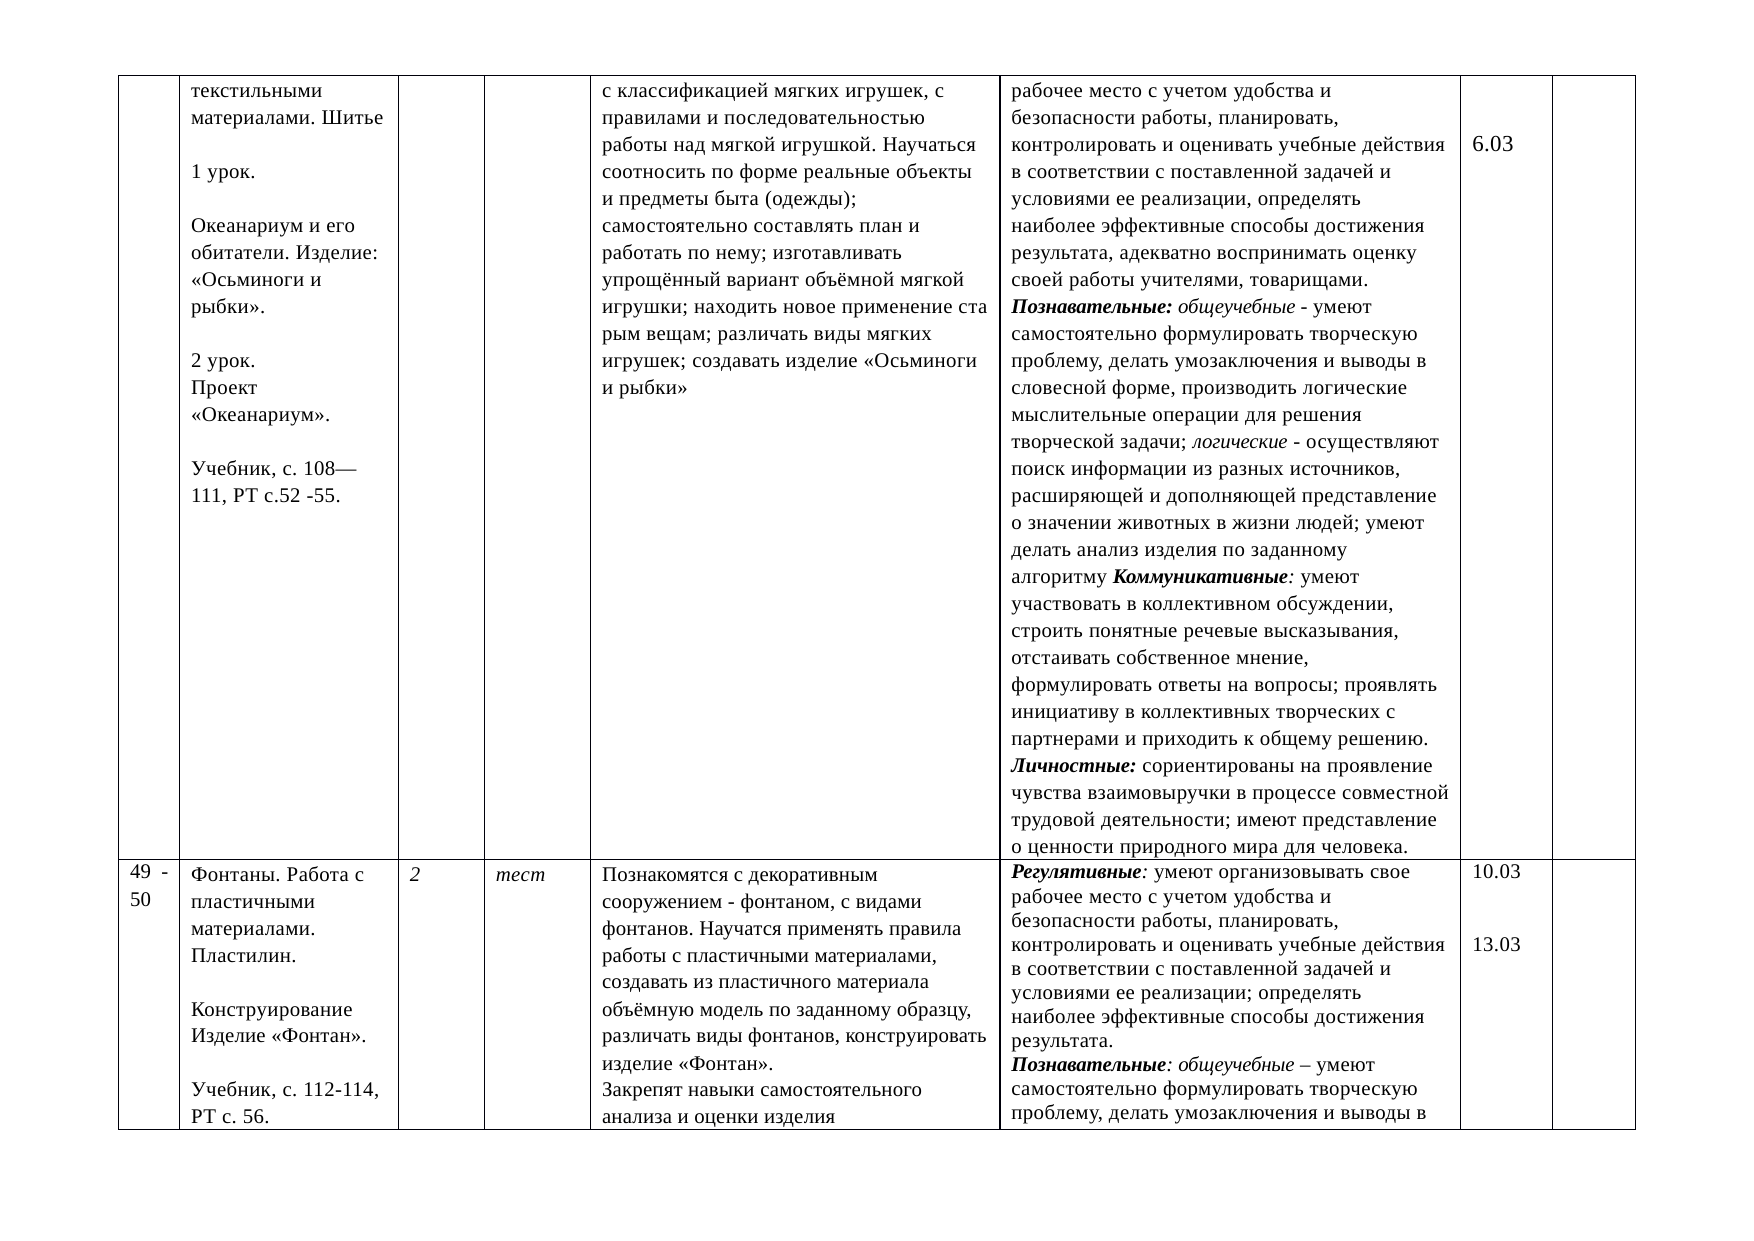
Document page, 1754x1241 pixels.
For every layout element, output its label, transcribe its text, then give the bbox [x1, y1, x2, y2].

table_cell [399, 76, 484, 858]
table_cell [1553, 76, 1635, 858]
table_cell 6.03 [1461, 76, 1552, 858]
table_cell тест [485, 860, 590, 1129]
table_cell [119, 76, 179, 858]
table_cell с классификацией мягких игрушек, с правилами и последовательностью работы над мягкой игрушкой. Научаться соотносить по форме реальные объекты и предметы быта (одежды); самостоятельно составлять план и работать по нему; изготавливать упрощённый вариант объёмной мягкой игрушки; находить новое применение ста рым вещам; различать виды мягких игрушек; создавать изделие «Осьминоги и рыбки» [591, 76, 999, 858]
table_cell 2 [399, 860, 484, 1129]
table_cell текстильными материалами. Шитье 1 урок. Океанариум и его обитатели. Изделие: «Осьминоги и рыбки». 2 урок. Проект «Океанариум». Учебник, с. 108—111, РТ с.52 -55. [180, 76, 398, 858]
table_cell 49 - 50 [119, 860, 179, 1129]
table_cell 10.03 13.03 [1461, 860, 1552, 1129]
table_cell Регулятивные: умеют организовывать свое рабочее место с учетом удобства и безопасности работы, планировать, контролировать и оценивать учебные действия в соответствии с поставленной задачей и условиями ее реализации; определять наиболее эффективные способы достижения результата. Познавательные: общеучебные – умеют самостоятельно формулировать творческую проблему, делать умозаключения и выводы в словесной форме, производить логические мыслительные операции для решения творческой задачи; логические – осуществляют поиск информации из разных источников, расширяющей и дополняющей представление о технике лепки; умеют анализировать образец, создавать собственный эскиз изделия. Коммуникативные: участвуют в обсуждении; умеют строить понятные речевые высказывания, отстаивать собственное мнение. Личностные: сориентированы на эмоционально-эстетический отклик при восприятии произведений искусства. [1001, 860, 1460, 1129]
table_cell [485, 76, 590, 858]
table_cell [1553, 860, 1635, 1129]
